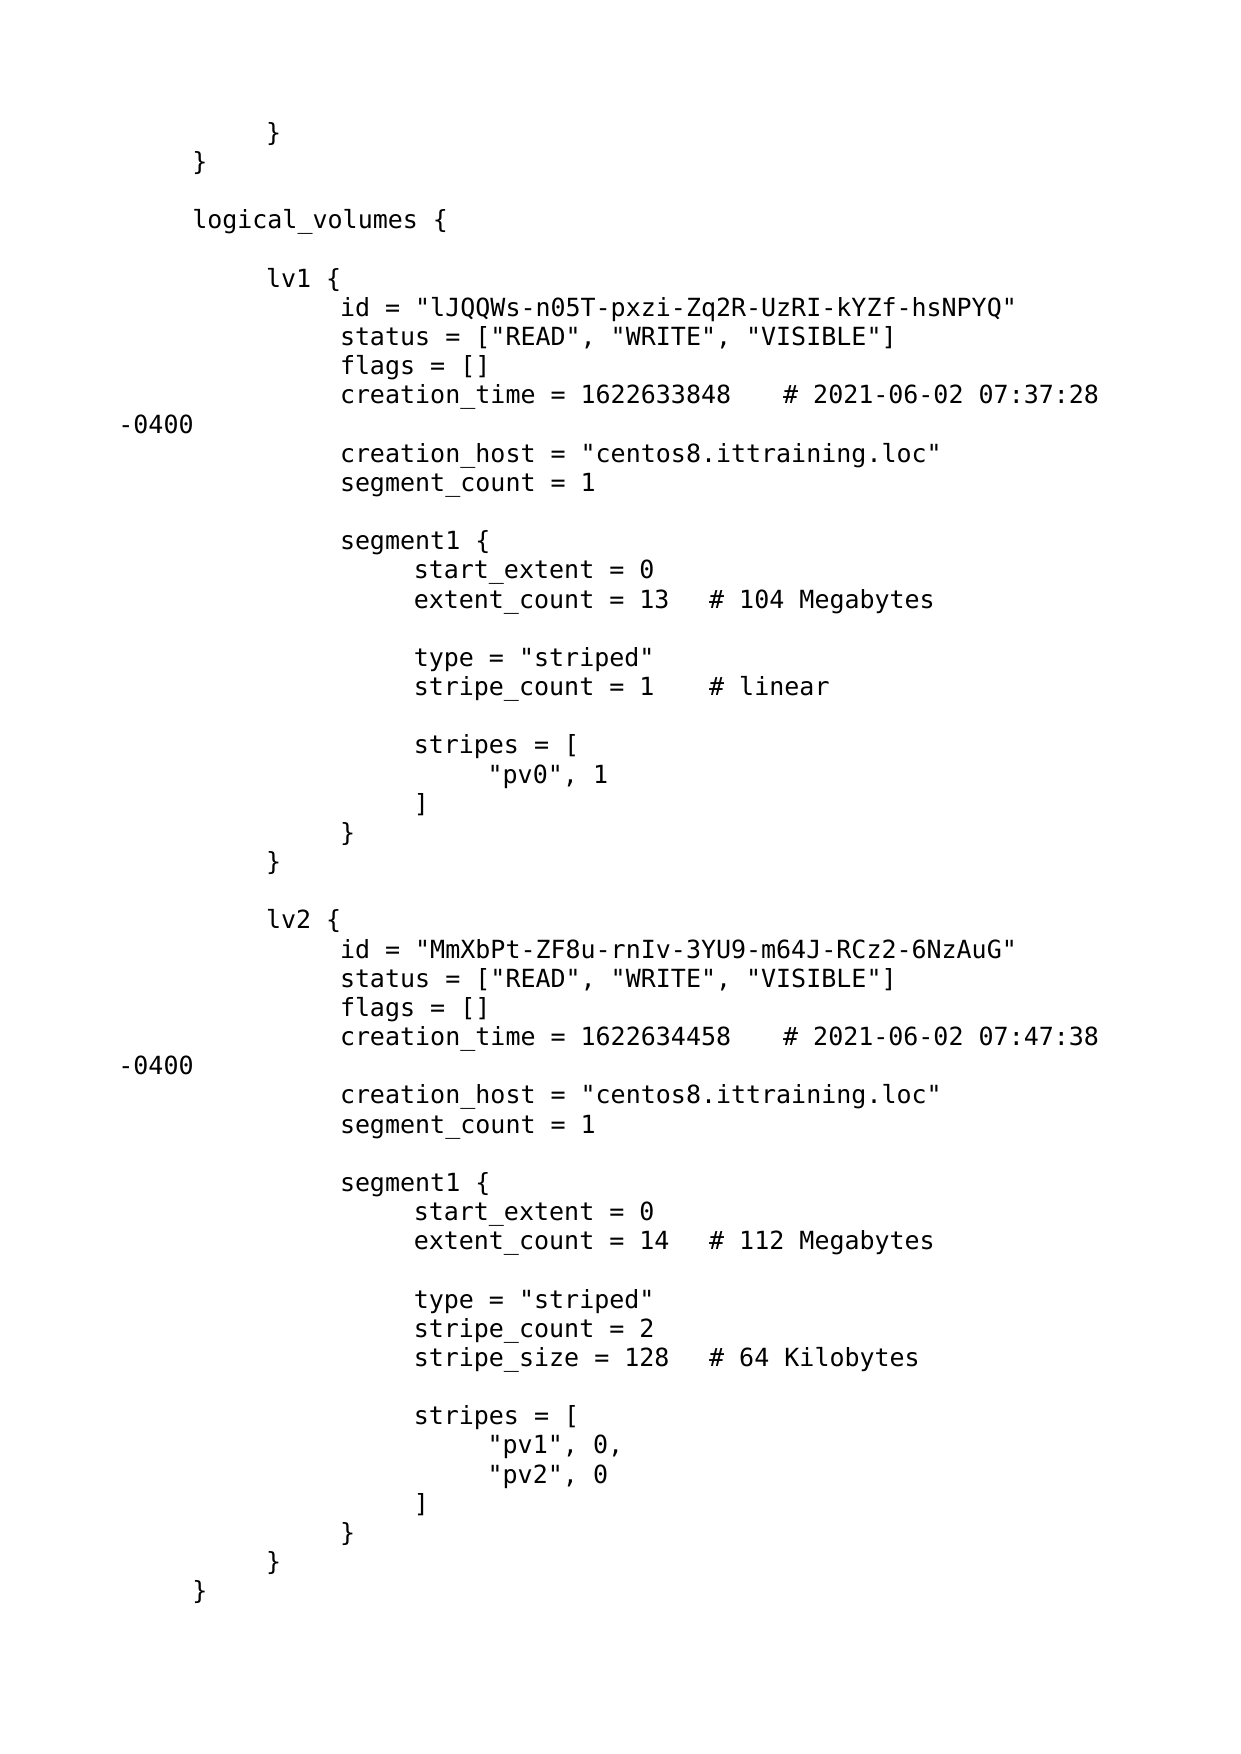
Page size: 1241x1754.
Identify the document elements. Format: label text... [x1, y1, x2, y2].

text } } logical_volumes { lv1 { id = "lJQQWs-n05T-pxzi-Zq2R-UzRI-kYZf-hsNPYQ" status = ["READ", "WRITE", "VISIBLE"] flags = [] creation_time = 1622633848 # 2021-06-02 07:37:28 -0400 creation_host = "centos8.ittraining.loc" segment_count = 1 segment1 { start_extent = 0 extent_count = 13 # 104 Megabytes type = "striped" stripe_count = 1 # linear stripes = [ "pv0", 1 ] } } lv2 { id = "MmXbPt-ZF8u-rnIv-3YU9-m64J-RCz2-6NzAuG" status = ["READ", "WRITE", "VISIBLE"] flags = [] creation_time = 1622634458 # 2021-06-02 07:47:38 -0400 creation_host = "centos8.ittraining.loc" segment_count = 1 segment1 { start_extent = 0 extent_count = 14 # 112 Megabytes type = "striped" stripe_count = 2 stripe_size = 128 # 64 Kilobytes stripes = [ "pv1", 0, "pv2", 0 ] } } } [118, 118, 1122, 1635]
